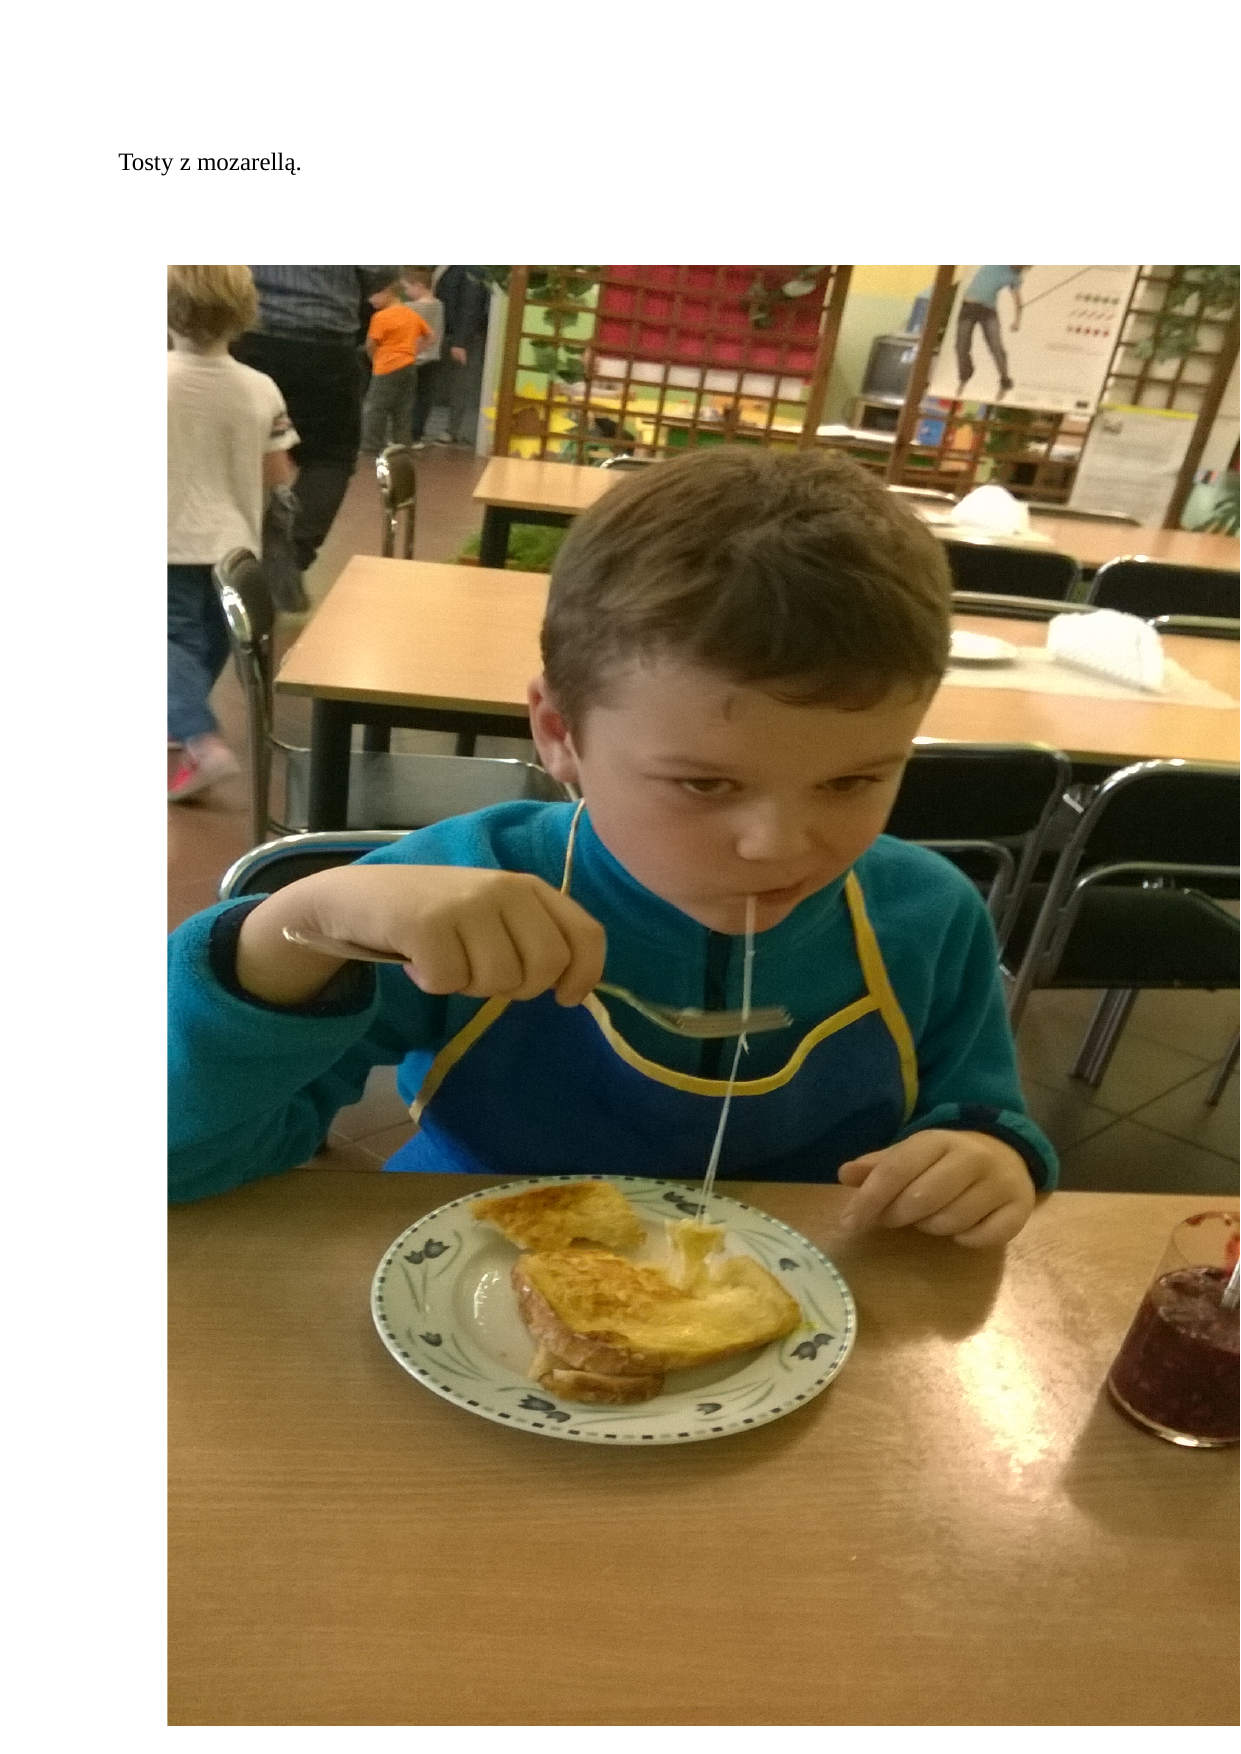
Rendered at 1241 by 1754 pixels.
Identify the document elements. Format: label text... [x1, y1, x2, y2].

picture [167, 265, 1240, 1726]
text Tosty z mozarellą. [118, 147, 1122, 176]
